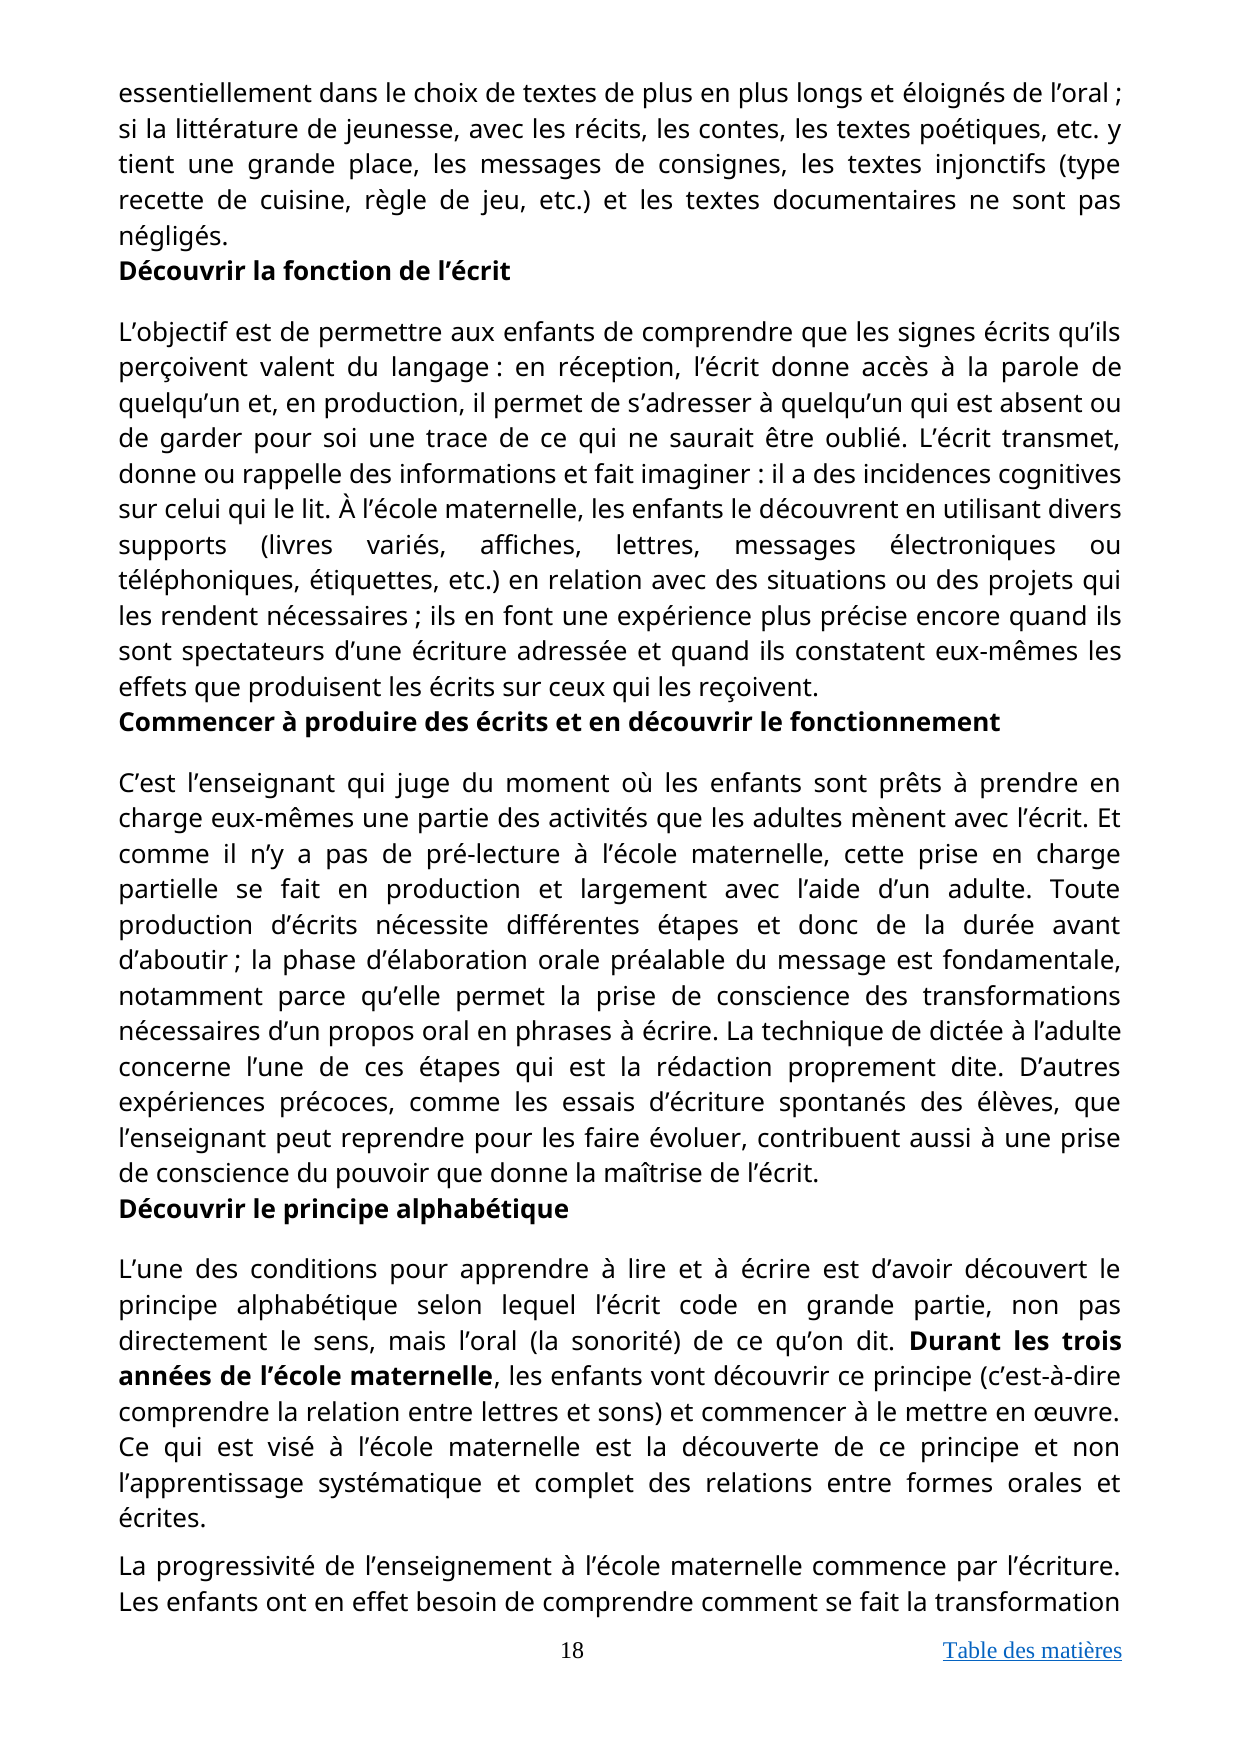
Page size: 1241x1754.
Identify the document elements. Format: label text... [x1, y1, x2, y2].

text L’une des conditions pour apprendre à lire et à écrire est d’avoir découvert le principe alphabétique selon lequel l’écrit code en grande partie, non pas directement le sens, mais l’oral (la sonorité) de ce qu’on dit. Durant les trois années de l’école maternelle, les enfants vont découvrir ce principe (c’est-à-dire comprendre la relation entre lettres et sons) et commencer à le mettre en œuvre. Ce qui est visé à l’école maternelle est la découverte de ce principe et non l’apprentissage systématique et complet des relations entre formes orales et écrites. [118, 1251, 1122, 1535]
text Commencer à produire des écrits et en découvrir le fonctionnement [118, 704, 1122, 739]
text L’objectif est de permettre aux enfants de comprendre que les signes écrits qu’ils perçoivent valent du langage : en réception, l’écrit donne accès à la parole de quelqu’un et, en production, il permet de s’adresser à quelqu’un qui est absent ou de garder pour soi une trace de ce qui ne saurait être oublié. L’écrit transmet, donne ou rappelle des informations et fait imaginer : il a des incidences cognitives sur celui qui le lit. À l’école maternelle, les enfants le découvrent en utilisant divers supports (livres variés, affiches, lettres, messages électroniques ou téléphoniques, étiquettes, etc.) en relation avec des situations ou des projets qui les rendent nécessaires ; ils en font une expérience plus précise encore quand ils sont spectateurs d’une écriture adressée et quand ils constatent eux-mêmes les effets que produisent les écrits sur ceux qui les reçoivent. [118, 313, 1122, 704]
text essentiellement dans le choix de textes de plus en plus longs et éloignés de l’oral ; si la littérature de jeunesse, avec les récits, les contes, les textes poétiques, etc. y tient une grande place, les messages de consignes, les textes injonctifs (type recette de cuisine, règle de jeu, etc.) et les textes documentaires ne sont pas négligés. [118, 75, 1122, 253]
text La progressivité de l’enseignement à l’école maternelle commence par l’écriture. Les enfants ont en effet besoin de comprendre comment se fait la transformation [118, 1548, 1122, 1619]
text Découvrir la fonction de l’écrit [118, 253, 1122, 288]
text Découvrir le principe alphabétique [118, 1191, 1122, 1226]
text C’est l’enseignant qui juge du moment où les enfants sont prêts à prendre en charge eux-mêmes une partie des activités que les adultes mènent avec l’écrit. Et comme il n’y a pas de pré-lecture à l’école maternelle, cette prise en charge partielle se fait en production et largement avec l’aide d’un adulte. Toute production d’écrits nécessite différentes étapes et donc de la durée avant d’aboutir ; la phase d’élaboration orale préalable du message est fondamentale, notamment parce qu’elle permet la prise de conscience des transformations nécessaires d’un propos oral en phrases à écrire. La technique de dictée à l’adulte concerne l’une de ces étapes qui est la rédaction proprement dite. D’autres expériences précoces, comme les essais d’écriture spontanés des élèves, que l’enseignant peut reprendre pour les faire évoluer, contribuent aussi à une prise de conscience du pouvoir que donne la maîtrise de l’écrit. [118, 764, 1122, 1191]
